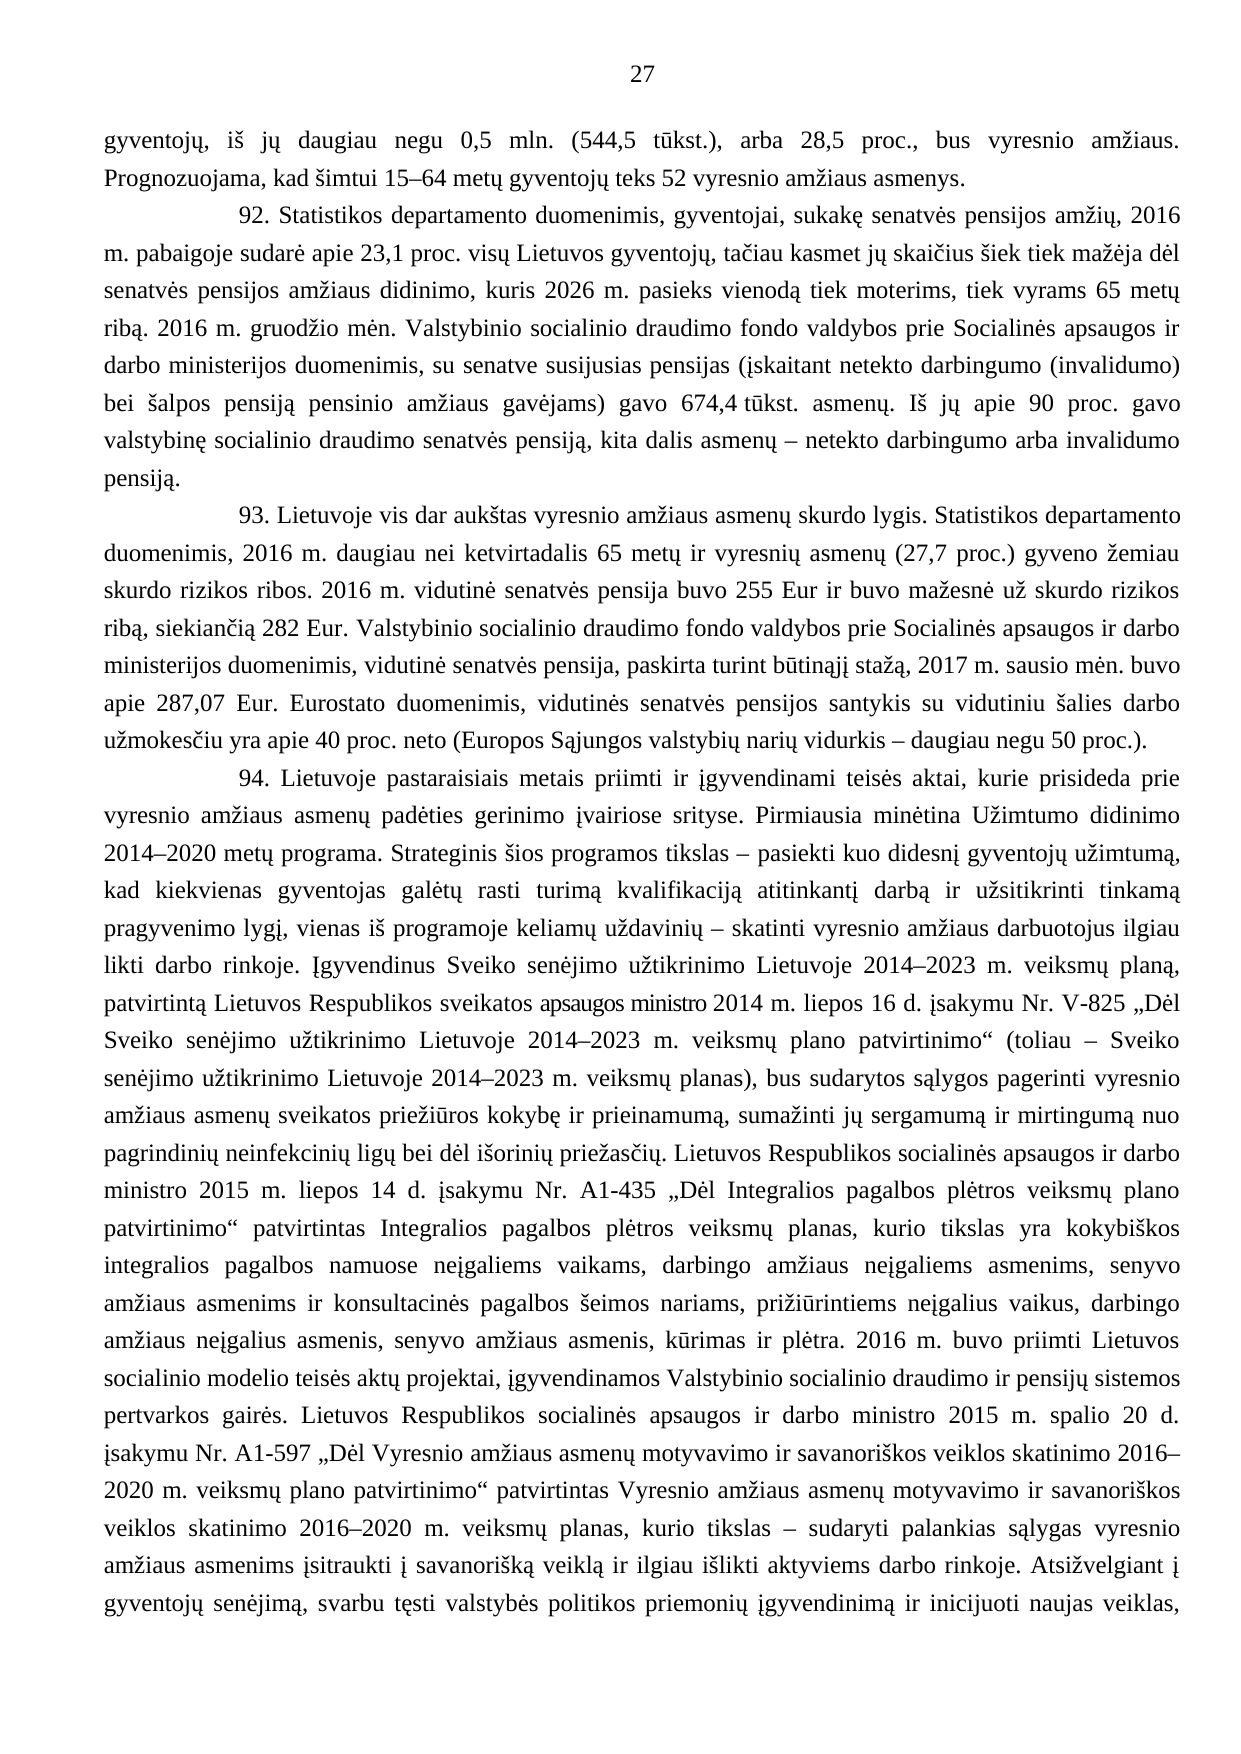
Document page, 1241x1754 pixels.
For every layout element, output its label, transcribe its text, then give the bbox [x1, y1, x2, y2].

text gyventojų, iš jų daugiau negu 0,5 mln. (544,5 tūkst.), arba 28,5 proc., bus vyresnio amžiaus. Prognozuojama, kad šimtui 15–64 metų gyventojų teks 52 vyresnio amžiaus asmenys. [103, 117, 1181, 192]
text 93. Lietuvoje vis dar aukštas vyresnio amžiaus asmenų skurdo lygis. Statistikos departamento duomenimis, 2016 m. daugiau nei ketvirtadalis 65 metų ir vyresnių asmenų (27,7 proc.) gyveno žemiau skurdo rizikos ribos. 2016 m. vidutinė senatvės pensija buvo 255 Eur ir buvo mažesnė už skurdo rizikos ribą, siekiančią 282 Eur. Valstybinio socialinio draudimo fondo valdybos prie Socialinės apsaugos ir darbo ministerijos duomenimis, vidutinė senatvės pensija, paskirta turint būtinąjį stažą, 2017 m. sausio mėn. buvo apie 287,07 Eur. Eurostato duomenimis, vidutinės senatvės pensijos santykis su vidutiniu šalies darbo užmokesčiu yra apie 40 proc. neto (Europos Sąjungos valstybių narių vidurkis – daugiau negu 50 proc.). [103, 492, 1181, 754]
text 92. Statistikos departamento duomenimis, gyventojai, sukakę senatvės pensijos amžių, 2016 m. pabaigoje sudarė apie 23,1 proc. visų Lietuvos gyventojų, tačiau kasmet jų skaičius šiek tiek mažėja dėl senatvės pensijos amžiaus didinimo, kuris 2026 m. pasieks vienodą tiek moterims, tiek vyrams 65 metų ribą. 2016 m. gruodžio mėn. Valstybinio socialinio draudimo fondo valdybos prie Socialinės apsaugos ir darbo ministerijos duomenimis, su senatve susijusias pensijas (įskaitant netekto darbingumo (invalidumo) bei šalpos pensiją pensinio amžiaus gavėjams) gavo 674,4 tūkst. asmenų. Iš jų apie 90 proc. gavo valstybinę socialinio draudimo senatvės pensiją, kita dalis asmenų – netekto darbingumo arba invalidumo pensiją. [103, 192, 1181, 492]
text 94. Lietuvoje pastaraisiais metais priimti ir įgyvendinami teisės aktai, kurie prisideda prie vyresnio amžiaus asmenų padėties gerinimo įvairiose srityse. Pirmiausia minėtina Užimtumo didinimo 2014–2020 metų programa. Strateginis šios programos tikslas – pasiekti kuo didesnį gyventojų užimtumą, kad kiekvienas gyventojas galėtų rasti turimą kvalifikaciją atitinkantį darbą ir užsitikrinti tinkamą pragyvenimo lygį, vienas iš programoje keliamų uždavinių – skatinti vyresnio amžiaus darbuotojus ilgiau likti darbo rinkoje. Įgyvendinus Sveiko senėjimo užtikrinimo Lietuvoje 2014–2023 m. veiksmų planą, patvirtintą Lietuvos Respublikos sveikatos apsaugos ministro 2014 m. liepos 16 d. įsakymu Nr. V-825 „Dėl Sveiko senėjimo užtikrinimo Lietuvoje 2014–2023 m. veiksmų plano patvirtinimo“ (toliau – Sveiko senėjimo užtikrinimo Lietuvoje 2014–2023 m. veiksmų planas), bus sudarytos sąlygos pagerinti vyresnio amžiaus asmenų sveikatos priežiūros kokybę ir prieinamumą, sumažinti jų sergamumą ir mirtingumą nuo pagrindinių neinfekcinių ligų bei dėl išorinių priežasčių. Lietuvos Respublikos socialinės apsaugos ir darbo ministro 2015 m. liepos 14 d. įsakymu Nr. A1-435 „Dėl Integralios pagalbos plėtros veiksmų plano patvirtinimo“ patvirtintas Integralios pagalbos plėtros veiksmų planas, kurio tikslas yra kokybiškos integralios pagalbos namuose neįgaliems vaikams, darbingo amžiaus neįgaliems asmenims, senyvo amžiaus asmenims ir konsultacinės pagalbos šeimos nariams, prižiūrintiems neįgalius vaikus, darbingo amžiaus neįgalius asmenis, senyvo amžiaus asmenis, kūrimas ir plėtra. 2016 m. buvo priimti Lietuvos socialinio modelio teisės aktų projektai, įgyvendinamos Valstybinio socialinio draudimo ir pensijų sistemos pertvarkos gairės. Lietuvos Respublikos socialinės apsaugos ir darbo ministro 2015 m. spalio 20 d. įsakymu Nr. A1-597 „Dėl Vyresnio amžiaus asmenų motyvavimo ir savanoriškos veiklos skatinimo 2016–2020 m. veiksmų plano patvirtinimo“ patvirtintas Vyresnio amžiaus asmenų motyvavimo ir savanoriškos veiklos skatinimo 2016–2020 m. veiksmų planas, kurio tikslas – sudaryti palankias sąlygas vyresnio amžiaus asmenims įsitraukti į savanorišką veiklą ir ilgiau išlikti aktyviems darbo rinkoje. Atsižvelgiant į gyventojų senėjimą, svarbu tęsti valstybės politikos priemonių įgyvendinimą ir inicijuoti naujas veiklas, [103, 754, 1181, 1617]
